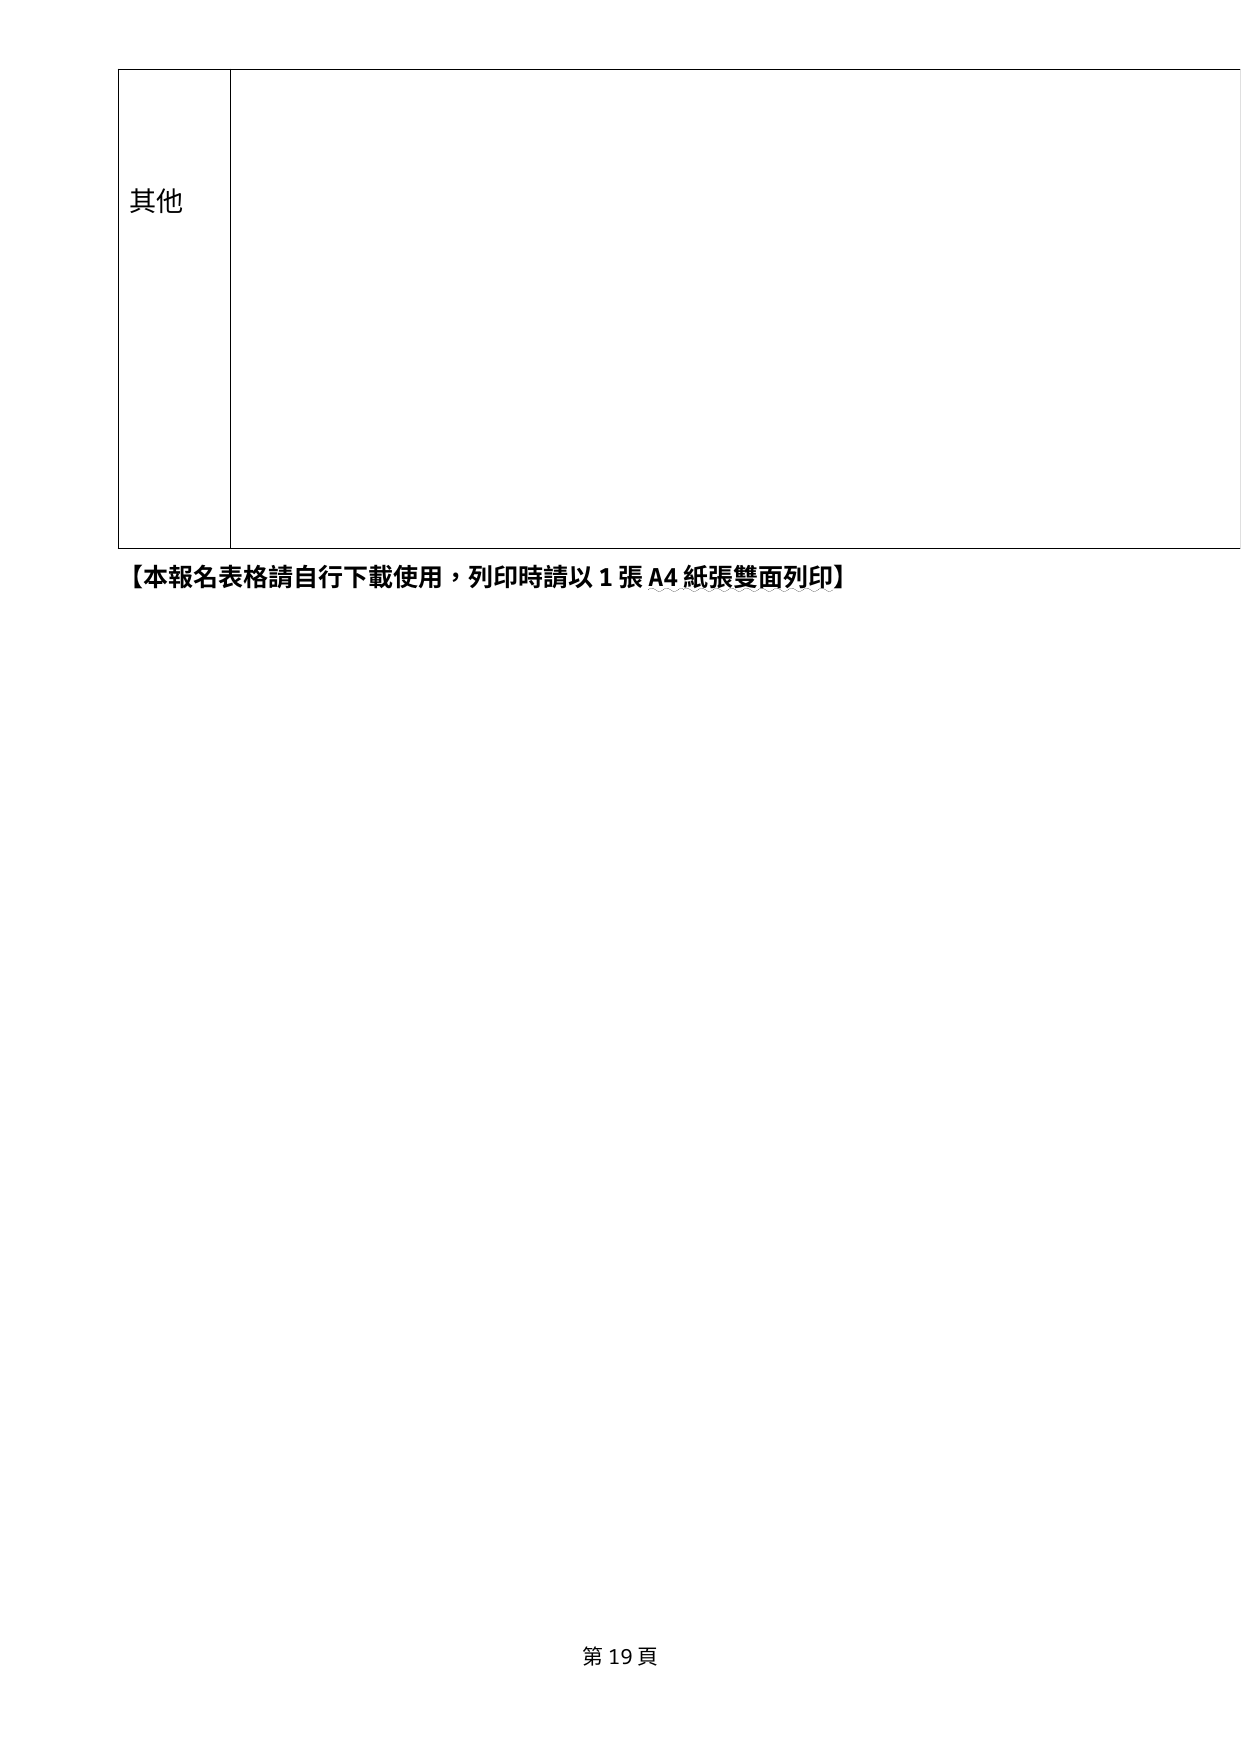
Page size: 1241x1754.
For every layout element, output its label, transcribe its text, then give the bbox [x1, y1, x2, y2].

table_cell [231, 70, 1240, 548]
table_cell 其他 [119, 70, 230, 548]
text 【本報名表格請自行下載使用，列印時請以1張A4紙張雙面列印】 [118, 549, 1039, 595]
